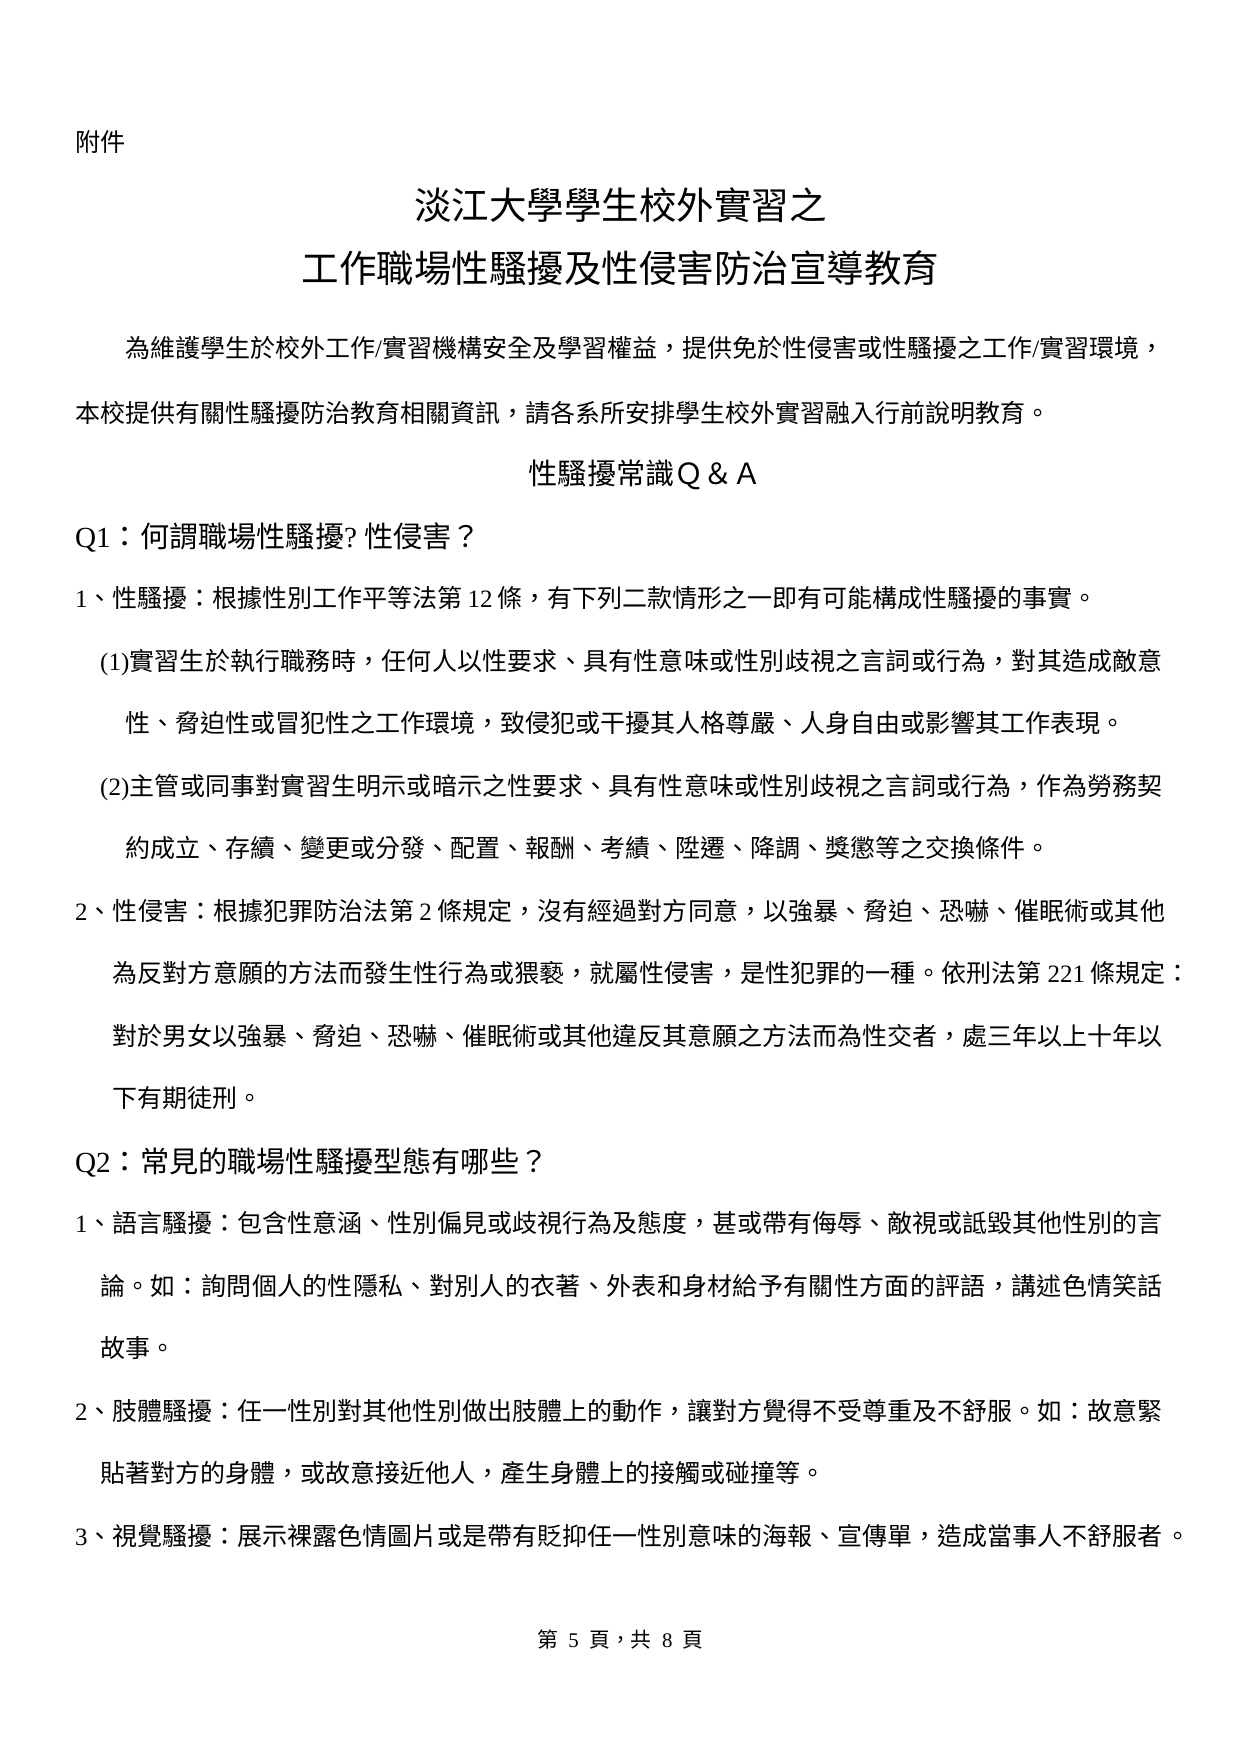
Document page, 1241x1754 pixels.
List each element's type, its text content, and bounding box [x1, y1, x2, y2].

text 1、語言騷擾：包含性意涵、性別偏見或歧視行為及態度，甚或帶有侮辱、敵視或詆毀其他性別的言論。如：詢問個人的性隱私、對別人的衣著、外表和身材給予有關性方面的評語，講述色情笑話、故事。 [75, 1180, 1165, 1368]
text 2、性侵害：根據犯罪防治法第2條規定，沒有經過對方同意，以強暴、脅迫、恐嚇、催眠術或其他為反對方意願的方法而發生性行為或猥褻，就屬性侵害，是性犯罪的一種。依刑法第221條規定：對於男女以強暴、脅迫、恐嚇、催眠術或其他違反其意願之方法而為性交者，處三年以上十年以下有期徒刑。 [75, 868, 1165, 1118]
text 為維護學生於校外工作/實習機構安全及學習權益，提供免於性侵害或性騷擾之工作/實習環境，本校提供有關性騷擾防治教育相關資訊，請各系所安排學生校外實習融入行前說明教育。 [75, 305, 1165, 430]
text Q2：常見的職場性騷擾型態有哪些？ [75, 1118, 1165, 1180]
text Q1：何謂職場性騷擾? 性侵害？ [75, 493, 1165, 555]
text 淡江大學學生校外實習之 [75, 162, 1165, 224]
text 附件 [75, 99, 1165, 162]
text 工作職場性騷擾及性侵害防治宣導教育 [75, 224, 1165, 287]
text 性騷擾常識Ｑ＆Ａ [75, 430, 1165, 493]
text 2、肢體騷擾：任一性別對其他性別做出肢體上的動作，讓對方覺得不受尊重及不舒服。如：故意緊貼著對方的身體，或故意接近他人，產生身體上的接觸或碰撞等。 [75, 1368, 1165, 1493]
text 3、視覺騷擾：展示裸露色情圖片或是帶有貶抑任一性別意味的海報、宣傳單，造成當事人不舒服者。如：散播性暗示圖片。 [75, 1493, 1165, 1555]
text 1、性騷擾：根據性別工作平等法第12條，有下列二款情形之一即有可能構成性騷擾的事實。 [75, 555, 1165, 618]
text (1)實習生於執行職務時，任何人以性要求、具有性意味或性別歧視之言詞或行為，對其造成敵意性、脅迫性或冒犯性之工作環境，致侵犯或干擾其人格尊嚴、人身自由或影響其工作表現。 [100, 618, 1165, 743]
text (2)主管或同事對實習生明示或暗示之性要求、具有性意味或性別歧視之言詞或行為，作為勞務契約成立、存續、變更或分發、配置、報酬、考績、陞遷、降調、獎懲等之交換條件。 [100, 743, 1165, 868]
